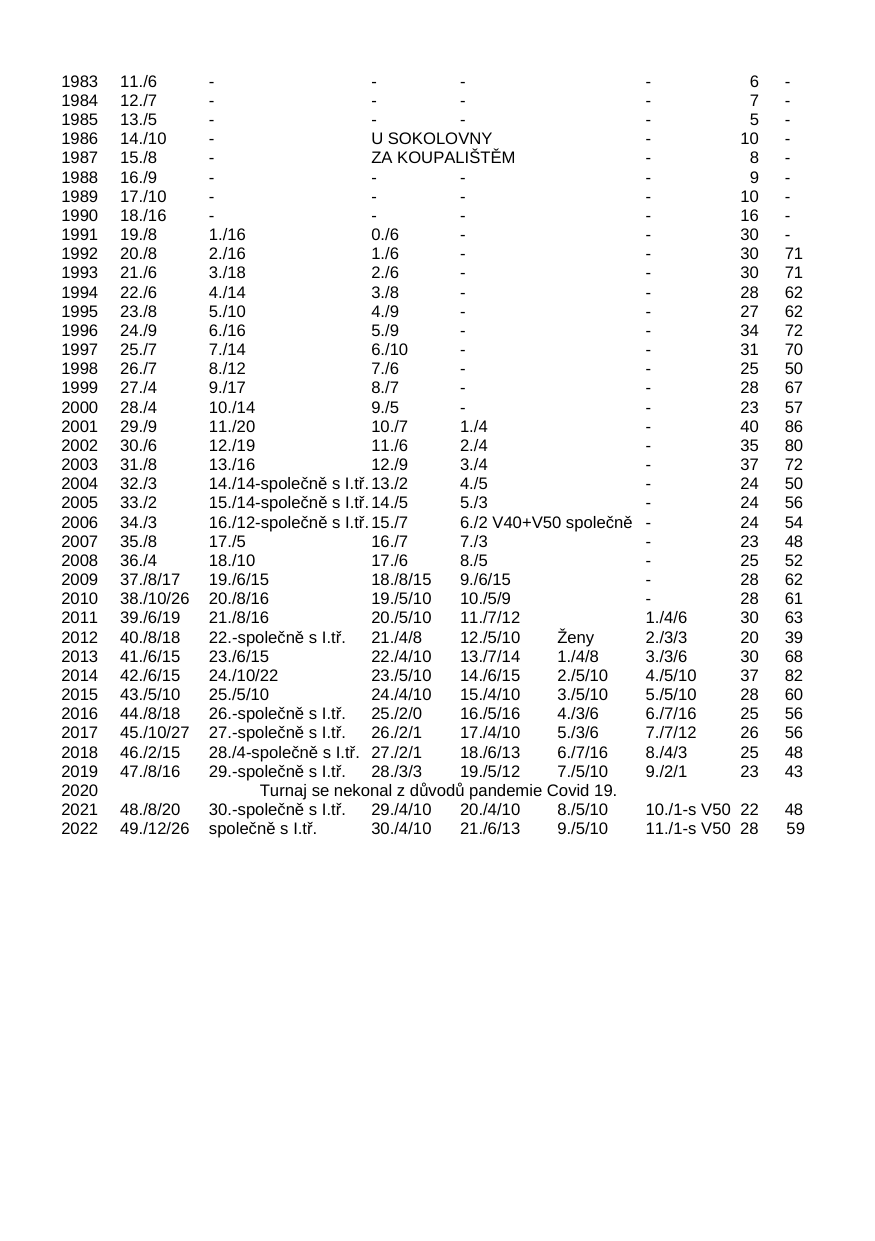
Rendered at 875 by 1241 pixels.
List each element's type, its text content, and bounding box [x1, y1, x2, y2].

text 2002 30./6 12./19 11./6 2./4 - 35 80 [61, 436, 819, 455]
text 1998 26./7 8./12 7./6 - - 25 50 [61, 359, 819, 378]
text 1994 22./6 4./14 3./8 - - 28 62 [61, 282, 819, 302]
text 1997 25./7 7./14 6./10 - - 31 70 [61, 340, 819, 359]
text 1987 15./8 - ZA KOUPALIŠTĚM - 8 - [61, 148, 819, 167]
text 2016 44./8/18 26.-společně s I.tř. 25./2/0 16./5/16 4./3/6 6./7/16 25 56 [61, 704, 819, 723]
text 2020 Turnaj se nekonal z důvodů pandemie Covid 19. [61, 781, 819, 800]
text 2013 41./6/15 23./6/15 22./4/10 13./7/14 1./4/8 3./3/6 30 68 [61, 647, 819, 666]
text 2007 35./8 17./5 16./7 7./3 - 23 48 [61, 532, 819, 551]
text 1999 27./4 9./17 8./7 - - 28 67 [61, 378, 819, 397]
text 1984 12./7 - - - - 7 - [61, 91, 819, 110]
text 1986 14./10 - U SOkoLOVNY - 10 - [61, 129, 819, 148]
text 2021 48./8/20 30.-společně s I.tř. 29./4/10 20./4/10 8./5/10 10./1-s V50 22 48 [61, 800, 819, 819]
text 1985 13./5 - - - - 5 - [61, 110, 819, 129]
text 2009 37./8/17 19./6/15 18./8/15 9./6/15 - 28 62 [61, 570, 819, 589]
text 2006 34./3 16./12-společně s I.tř. 15./7 6./2 V40+V50 společně - 24 54 [61, 512, 819, 532]
text 2000 28./4 10./14 9./5 - - 23 57 [61, 397, 819, 417]
text 1983 11./6 - - - - 6 - [61, 72, 819, 91]
text 1988 16./9 - - - - 9 - [61, 167, 819, 187]
text 2019 47./8/16 29.-společně s I.tř. 28./3/3 19./5/12 7./5/10 9./2/1 23 43 [61, 762, 819, 781]
text 2004 32./3 14./14-společně s I.tř. 13./2 4./5 - 24 50 [61, 474, 819, 493]
text 1992 20./8 2./16 1./6 - - 30 71 [61, 244, 819, 263]
text 2012 40./8/18 22.-společně s I.tř. 21./4/8 12./5/10 Ženy 2./3/3 20 39 [61, 627, 819, 647]
text 2003 31./8 13./16 12./9 3./4 - 37 72 [61, 455, 819, 474]
text 1991 19./8 1./16 0./6 - - 30 - [61, 225, 819, 244]
text 2011 39./6/19 21./8/16 20./5/10 11./7/12 1./4/6 30 63 [61, 608, 819, 627]
text 1989 17./10 - - - - 10 - [61, 187, 819, 206]
text 2018 46./2/15 28./4-společně s I.tř. 27./2/1 18./6/13 6./7/16 8./4/3 25 48 [61, 742, 819, 762]
text 2008 36./4 18./10 17./6 8./5 - 25 52 [61, 551, 819, 570]
text 2014 42./6/15 24./10/22 23./5/10 14./6/15 2./5/10 4./5/10 37 82 [61, 666, 819, 685]
text 1990 18./16 - - - - 16 - [61, 206, 819, 225]
text 1996 24./9 6./16 5./9 - - 34 72 [61, 321, 819, 340]
text 2001 29./9 11./20 10./7 1./4 - 40 86 [61, 417, 819, 436]
text 2015 43./5/10 25./5/10 24./4/10 15./4/10 3./5/10 5./5/10 28 60 [61, 685, 819, 704]
text 1993 21./6 3./18 2./6 - - 30 71 [61, 263, 819, 282]
text 2017 45./10/27 27.-společně s I.tř. 26./2/1 17./4/10 5./3/6 7./7/12 26 56 [61, 723, 819, 742]
text 2010 38./10/26 20./8/16 19./5/10 10./5/9 - 28 61 [61, 589, 819, 608]
text 2022 49./12/26 společně s I.tř. 30./4/10 21./6/13 9./5/10 11./1-s V50 28 59 [61, 819, 819, 838]
text 2005 33./2 15./14-společně s I.tř. 14./5 5./3 - 24 56 [61, 493, 819, 512]
text 1995 23./8 5./10 4./9 - - 27 62 [61, 302, 819, 321]
